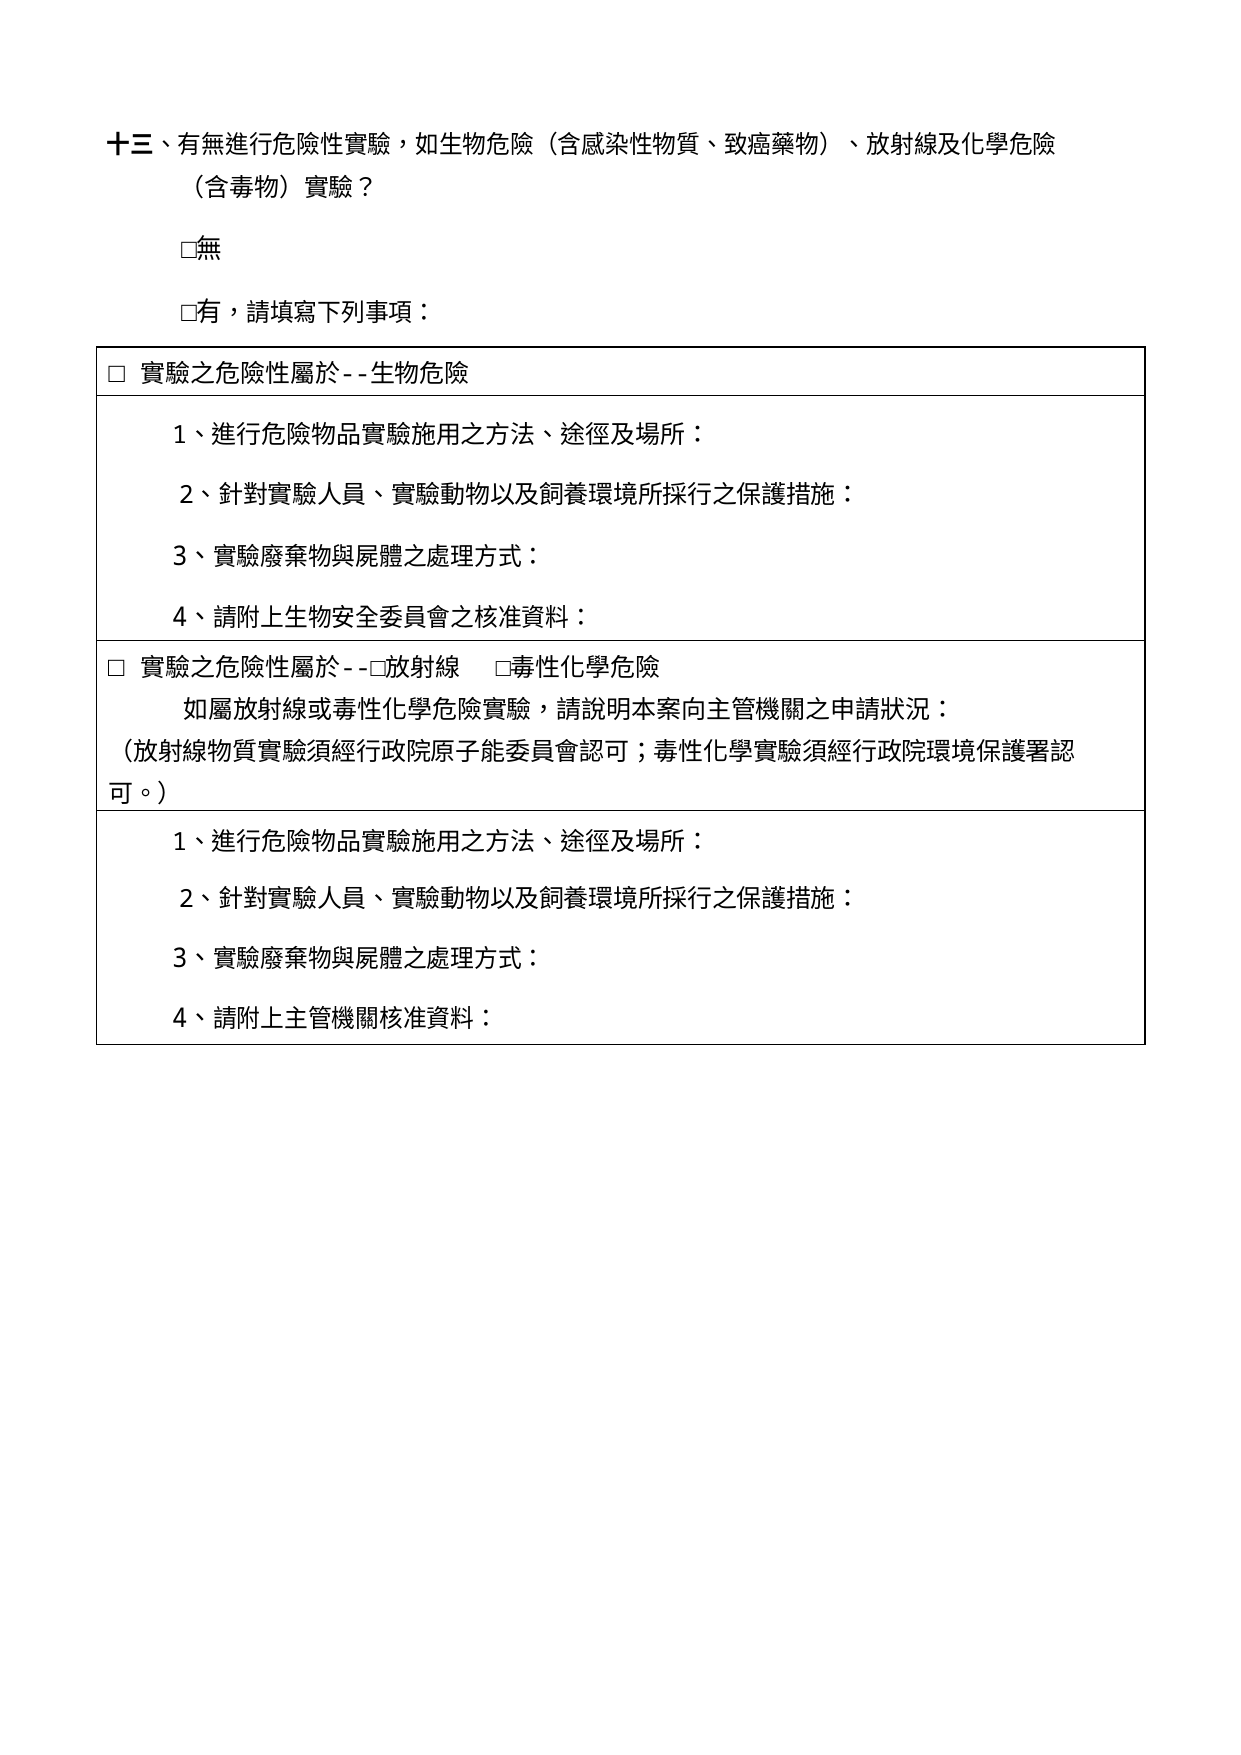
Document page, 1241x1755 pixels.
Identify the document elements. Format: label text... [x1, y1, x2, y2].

table_cell 4、請附上主管機關核准資料： [97, 985, 1144, 1044]
table_cell 3、實驗廢棄物與屍體之處理方式： [97, 522, 1144, 583]
table_cell 1、進行危險物品實驗施用之方法、途徑及場所： [97, 396, 1144, 461]
text （含毒物）實驗？ [179, 168, 1174, 204]
table_header □ 實驗之危險性屬於--生物危險 [97, 348, 1144, 395]
text 十三、有無進行危險性實驗，如生物危險（含感染性物質、致癌藥物）、放射線及化學危險 [106, 124, 1174, 161]
table_cell 4、請附上生物安全委員會之核准資料： [97, 583, 1144, 640]
table_cell □ 實驗之危險性屬於--□放射線 □毒性化學危險 如屬放射線或毒性化學危險實驗，請說明本案向主管機關之申請狀況： （放射線物質實驗須經行政院原子能委員會認可；毒性化學實驗須經行政院環境保護署認可。） [97, 641, 1144, 809]
table_cell 1、進行危險物品實驗施用之方法、途徑及場所： [97, 811, 1144, 867]
table_cell 2、針對實驗人員、實驗動物以及飼養環境所採行之保護措施： [97, 867, 1144, 925]
text □有，請填寫下列事項： [181, 290, 1174, 329]
table_cell 3、實驗廢棄物與屍體之處理方式： [97, 925, 1144, 985]
text □無 [181, 227, 1174, 267]
table_cell 2、針對實驗人員、實驗動物以及飼養環境所採行之保護措施： [97, 461, 1144, 522]
